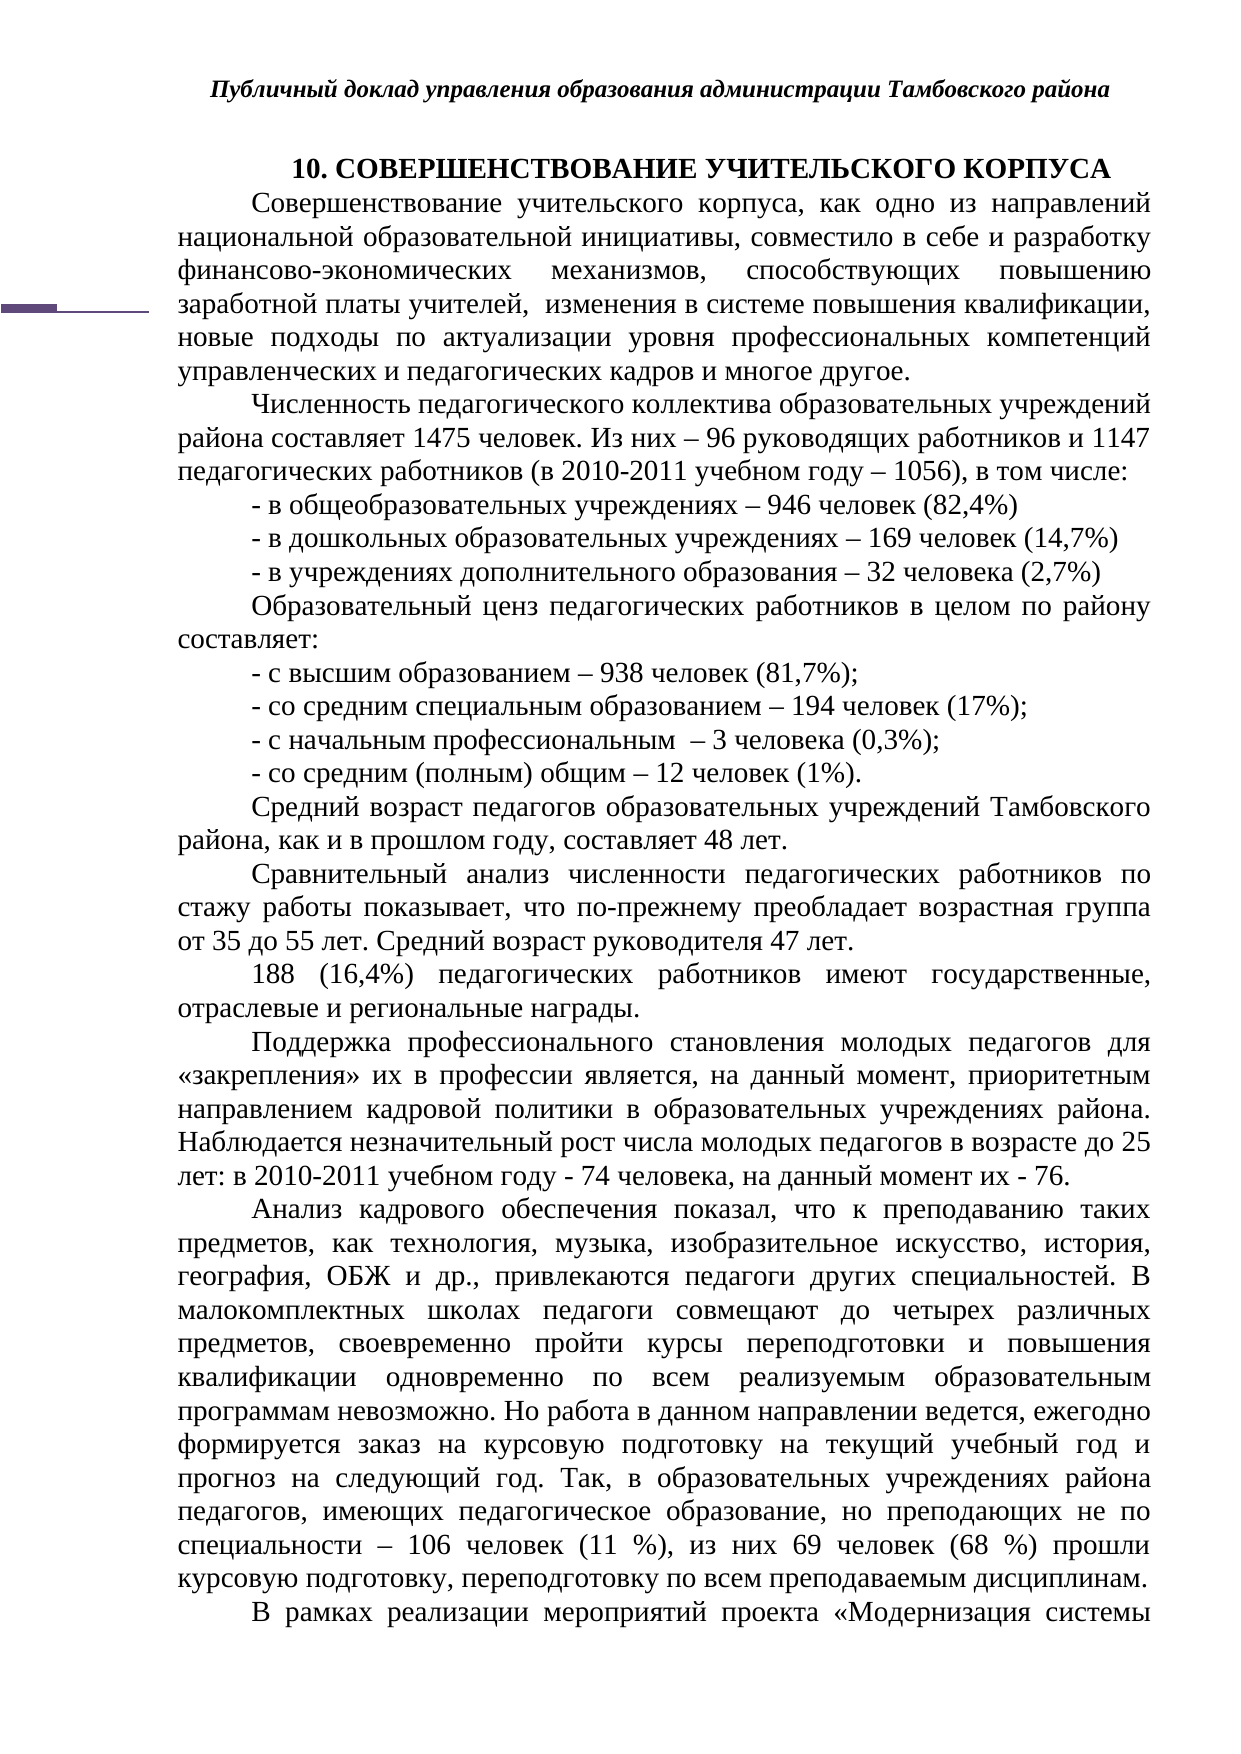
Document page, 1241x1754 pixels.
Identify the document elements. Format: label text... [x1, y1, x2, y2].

text Анализ кадрового обеспечения показал, что к преподаванию таких предметов, как технология, музыка, изобразительное искусство, история, география, ОБЖ и др., привлекаются педагоги других специальностей. В малокомплектных школах педагоги совмещают до четырех различных предметов, своевременно пройти курсы переподготовки и повышения квалификации одновременно по всем реализуемым образовательным программам невозможно. Но работа в данном направлении ведется, ежегодно формируется заказ на курсовую подготовку на текущий учебный год и прогноз на следующий год. Так, в образовательных учреждениях района педагогов, имеющих педагогическое образование, но преподающих не по специальности – 106 человек (11 %), из них 69 человек (68 %) прошли курсовую подготовку, переподготовку по всем преподаваемым дисциплинам. [177, 1191, 1152, 1594]
text - с высшим образованием – 938 человек (81,7%); [177, 655, 1152, 688]
text Численность педагогического коллектива образовательных учреждений района составляет 1475 человек. Из них – 96 руководящих работников и 1147 педагогических работников (в 2010-2011 учебном году – 1056), в том числе: [177, 386, 1152, 487]
text В рамках реализации мероприятий проекта «Модернизация системы [177, 1594, 1152, 1627]
text Образовательный ценз педагогических работников в целом по району составляет: [177, 588, 1152, 655]
text Средний возраст педагогов образовательных учреждений Тамбовского района, как и в прошлом году, составляет 48 лет. [177, 789, 1152, 856]
text Совершенствование учительского корпуса, как одно из направлений национальной образовательной инициативы, совместило в себе и разработку финансово-экономических механизмов, способствующих повышению заработной платы учителей, изменения в системе повышения квалификации, новые подходы по актуализации уровня профессиональных компетенций управленческих и педагогических кадров и многое другое. [177, 185, 1152, 386]
text - в общеобразовательных учреждениях – 946 человек (82,4%) [177, 487, 1152, 521]
text - с начальным профессиональным – 3 человека (0,3%); [177, 722, 1152, 755]
text - в дошкольных образовательных учреждениях – 169 человек (14,7%) [177, 521, 1152, 554]
text 188 (16,4%) педагогических работников имеют государственные, отраслевые и региональные награды. [177, 957, 1152, 1024]
text Сравнительный анализ численности педагогических работников по стажу работы показывает, что по-прежнему преобладает возрастная группа от 35 до 55 лет. Средний возраст руководителя 47 лет. [177, 856, 1152, 957]
text - со средним (полным) общим – 12 человек (1%). [177, 755, 1152, 789]
text 10. СОВЕРШЕНСТВОВАНИЕ УЧИТЕЛЬСКОГО КОРПУСА [177, 152, 1152, 185]
text - со средним специальным образованием – 194 человек (17%); [177, 688, 1152, 722]
text - в учреждениях дополнительного образования – 32 человека (2,7%) [177, 554, 1152, 588]
text Поддержка профессионального становления молодых педагогов для «закрепления» их в профессии является, на данный момент, приоритетным направлением кадровой политики в образовательных учреждениях района. Наблюдается незначительный рост числа молодых педагогов в возрасте до 25 лет: в 2010-2011 учебном году - 74 человека, на данный момент их - 76. [177, 1024, 1152, 1191]
